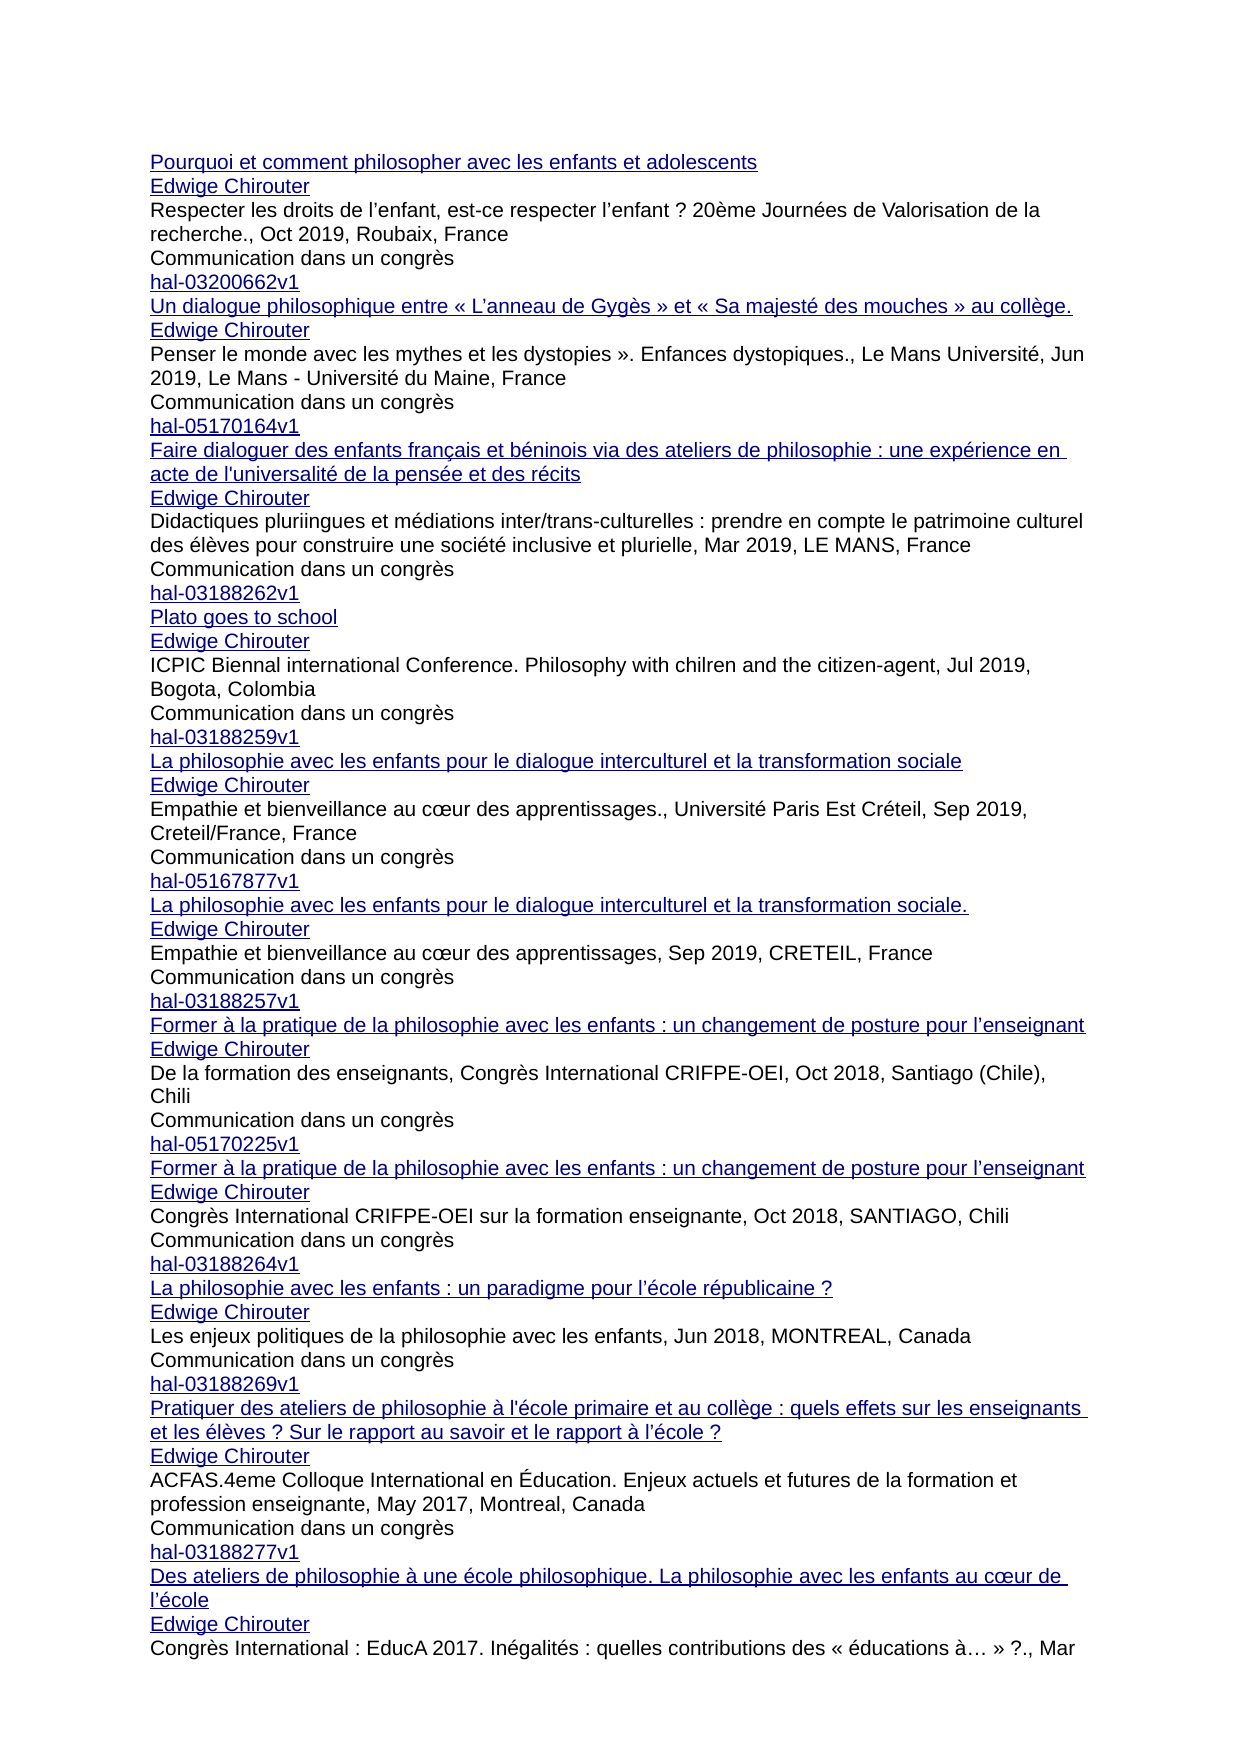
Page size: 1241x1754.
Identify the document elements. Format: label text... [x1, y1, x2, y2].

table_cell La philosophie avec les enfants : un paradigme pour l’école républicaine ? Edwige Chirouter Les enjeux politiques de la philosophie avec les enfants, Jun 2018, MONTREAL, Canada Communication dans un congrès hal-03188269v1 [150, 1276, 1090, 1396]
table_cell La philosophie avec les enfants pour le dialogue interculturel et la transformation sociale. Edwige Chirouter Empathie et bienveillance au cœur des apprentissages, Sep 2019, CRETEIL, France Communication dans un congrès hal-03188257v1 [150, 893, 1090, 1012]
table_cell Former à la pratique de la philosophie avec les enfants : un changement de posture pour l’enseignant Edwige Chirouter Congrès International CRIFPE-OEI sur la formation enseignante, Oct 2018, SANTIAGO, Chili Communication dans un congrès hal-03188264v1 [150, 1156, 1090, 1276]
table_cell Faire dialoguer des enfants français et béninois via des ateliers de philosophie : une expérience en acte de l'universalité de la pensée et des récits Edwige Chirouter Didactiques pluriingues et médiations inter/trans-culturelles : prendre en compte le patrimoine culturel des élèves pour construire une société inclusive et plurielle, Mar 2019, LE MANS, France Communication dans un congrès hal-03188262v1 [150, 438, 1090, 605]
table_cell La philosophie avec les enfants pour le dialogue interculturel et la transformation sociale Edwige Chirouter Empathie et bienveillance au cœur des apprentissages., Université Paris Est Créteil, Sep 2019, Creteil/France, France Communication dans un congrès hal-05167877v1 [150, 749, 1090, 893]
table_cell Des ateliers de philosophie à une école philosophique. La philosophie avec les enfants au cœur de l’école Edwige Chirouter Congrès International : EducA 2017. Inégalités : quelles contributions des « éducations à… » ?., Mar [150, 1564, 1090, 1659]
table_cell Former à la pratique de la philosophie avec les enfants : un changement de posture pour l’enseignant Edwige Chirouter De la formation des enseignants, Congrès International CRIFPE-OEI, Oct 2018, Santiago (Chile), Chili Communication dans un congrès hal-05170225v1 [150, 1013, 1090, 1156]
table_cell Pourquoi et comment philosopher avec les enfants et adolescents Edwige Chirouter Respecter les droits de l’enfant, est-ce respecter l’enfant ? 20ème Journées de Valorisation de la recherche., Oct 2019, Roubaix, France Communication dans un congrès hal-03200662v1 [150, 150, 1090, 294]
table_cell Pratiquer des ateliers de philosophie à l'école primaire et au collège : quels effets sur les enseignants et les élèves ? Sur le rapport au savoir et le rapport à l’école ? Edwige Chirouter ACFAS.4eme Colloque International en Éducation. Enjeux actuels et futures de la formation et profession enseignante, May 2017, Montreal, Canada Communication dans un congrès hal-03188277v1 [150, 1396, 1090, 1563]
table_cell Plato goes to school Edwige Chirouter ICPIC Biennal international Conference. Philosophy with chilren and the citizen-agent, Jul 2019, Bogota, Colombia Communication dans un congrès hal-03188259v1 [150, 605, 1090, 749]
table_cell Un dialogue philosophique entre « L’anneau de Gygès » et « Sa majesté des mouches » au collège. Edwige Chirouter Penser le monde avec les mythes et les dystopies ». Enfances dystopiques., Le Mans Université, Jun 2019, Le Mans - Université du Maine, France Communication dans un congrès hal-05170164v1 [150, 294, 1090, 437]
